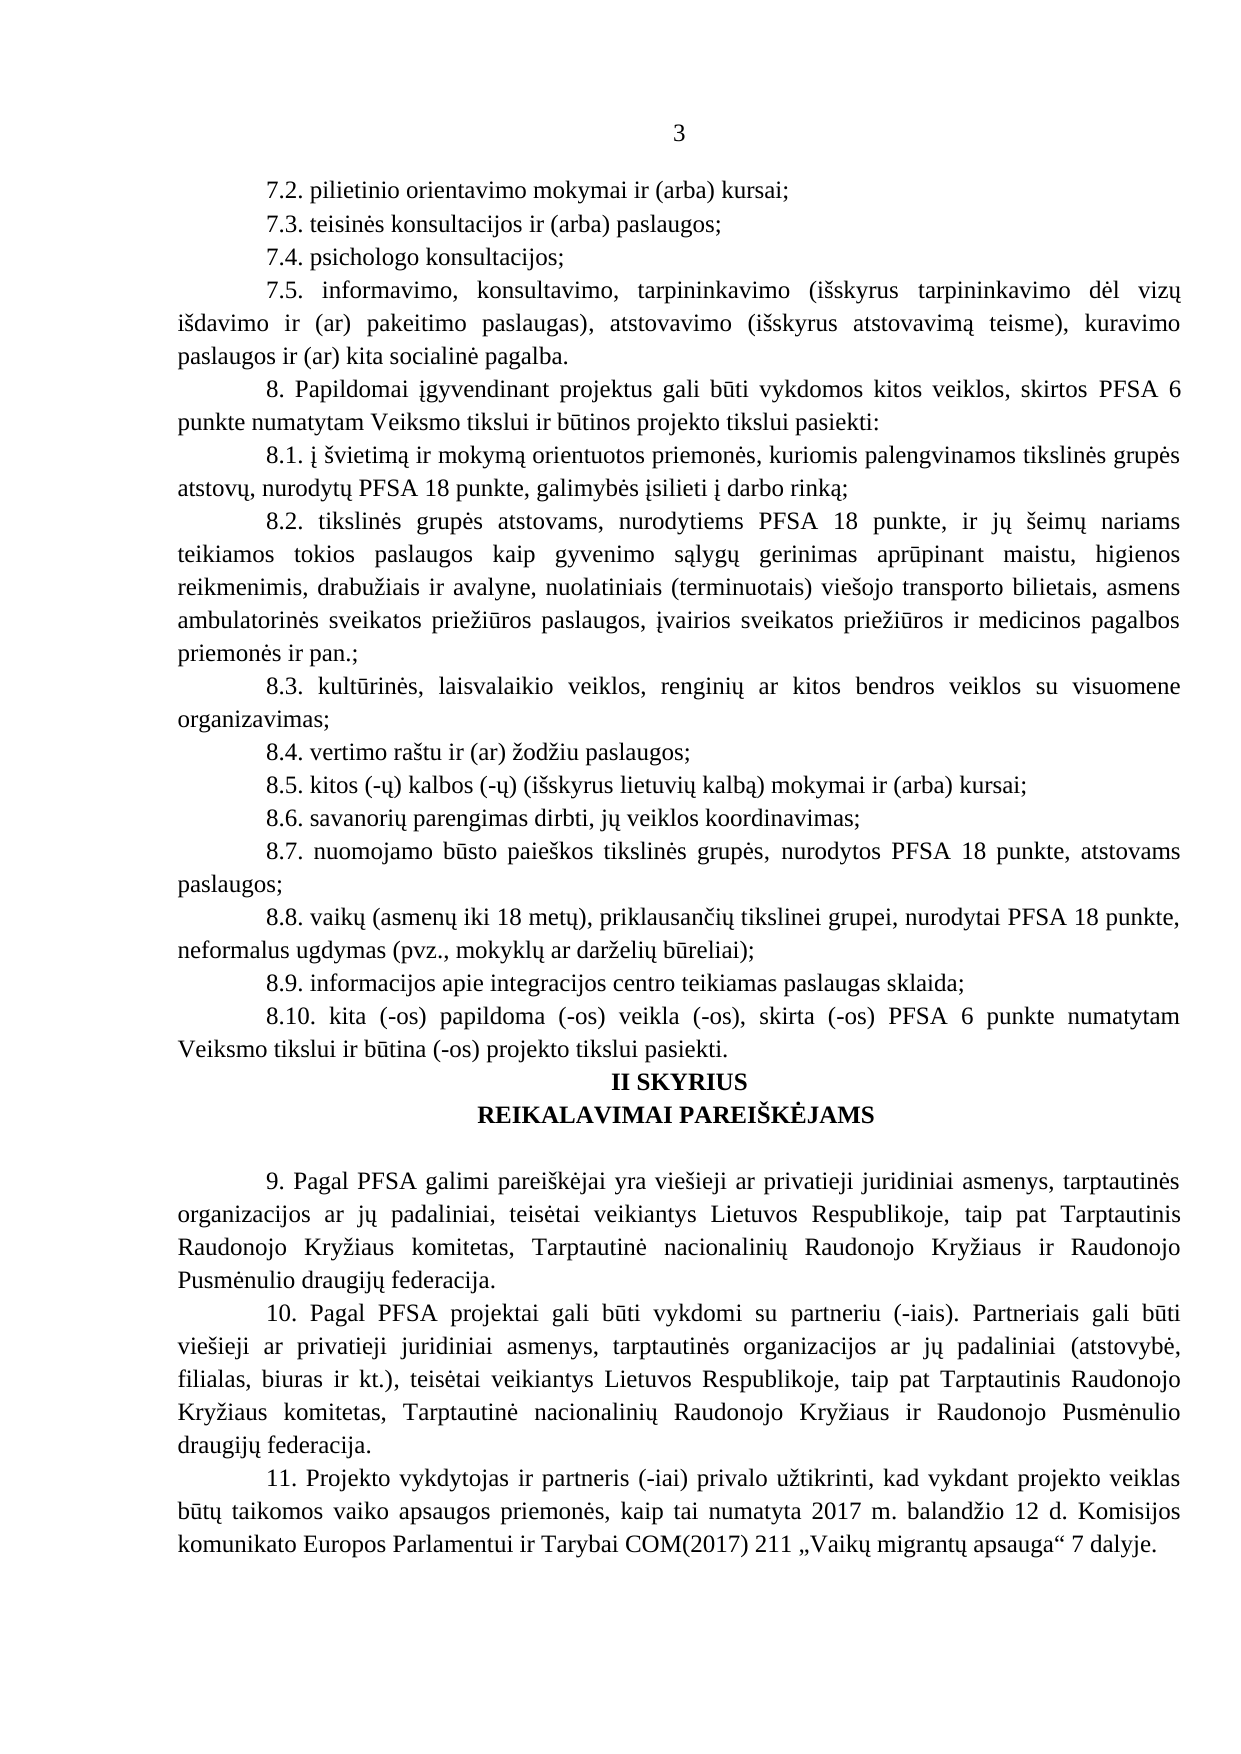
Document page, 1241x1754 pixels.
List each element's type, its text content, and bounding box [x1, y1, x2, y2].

text 8. Papildomai įgyvendinant projektus gali būti vykdomos kitos veiklos, skirtos PFSA 6 punkte numatytam Veiksmo tikslui ir būtinos projekto tikslui pasiekti: [177, 374, 1181, 436]
text REIKALAVIMAI PAREIŠKĖJAMS [177, 1100, 1181, 1129]
text 7.3. teisinės konsultacijos ir (arba) paslaugos; [177, 209, 1181, 237]
text 8.8. vaikų (asmenų iki 18 metų), priklausančių tikslinei grupei, nurodytai PFSA 18 punkte, neformalus ugdymas (pvz., mokyklų ar darželių būreliai); [177, 902, 1181, 964]
text 11. Projekto vykdytojas ir partneris (-iai) privalo užtikrinti, kad vykdant projekto veiklas būtų taikomos vaiko apsaugos priemonės, kaip tai numatyta 2017 m. balandžio 12 d. Komisijos komunikato Europos Parlamentui ir Tarybai COM(2017) 211 „Vaikų migrantų apsauga“ 7 dalyje. [177, 1463, 1181, 1558]
text II SKYRIUS [177, 1067, 1181, 1096]
text 7.4. psichologo konsultacijos; [177, 242, 1181, 270]
text 7.2. pilietinio orientavimo mokymai ir (arba) kursai; [177, 176, 1181, 204]
text 8.3. kultūrinės, laisvalaikio veiklos, renginių ar kitos bendros veiklos su visuomene organizavimas; [177, 671, 1181, 733]
text 8.7. nuomojamo būsto paieškos tikslinės grupės, nurodytos PFSA 18 punkte, atstovams paslaugos; [177, 836, 1181, 898]
text 9. Pagal PFSA galimi pareiškėjai yra viešieji ar privatieji juridiniai asmenys, tarptautinės organizacijos ar jų padaliniai, teisėtai veikiantys Lietuvos Respublikoje, taip pat Tarptautinis Raudonojo Kryžiaus komitetas, Tarptautinė nacionalinių Raudonojo Kryžiaus ir Raudonojo Pusmėnulio draugijų federacija. [177, 1166, 1181, 1294]
text 10. Pagal PFSA projektai gali būti vykdomi su partneriu (-iais). Partneriais gali būti viešieji ar privatieji juridiniai asmenys, tarptautinės organizacijos ar jų padaliniai (atstovybė, filialas, biuras ir kt.), teisėtai veikiantys Lietuvos Respublikoje, taip pat Tarptautinis Raudonojo Kryžiaus komitetas, Tarptautinė nacionalinių Raudonojo Kryžiaus ir Raudonojo Pusmėnulio draugijų federacija. [177, 1298, 1181, 1459]
text 8.9. informacijos apie integracijos centro teikiamas paslaugas sklaida; [177, 968, 1181, 997]
text 8.6. savanorių parengimas dirbti, jų veiklos koordinavimas; [177, 803, 1181, 832]
text 8.1. į švietimą ir mokymą orientuotos priemonės, kuriomis palengvinamos tikslinės grupės atstovų, nurodytų PFSA 18 punkte, galimybės įsilieti į darbo rinką; [177, 440, 1181, 502]
text 8.5. kitos (-ų) kalbos (-ų) (išskyrus lietuvių kalbą) mokymai ir (arba) kursai; [177, 770, 1181, 799]
text 7.5. informavimo, konsultavimo, tarpininkavimo (išskyrus tarpininkavimo dėl vizų išdavimo ir (ar) pakeitimo paslaugas), atstovavimo (išskyrus atstovavimą teisme), kuravimo paslaugos ir (ar) kita socialinė pagalba. [177, 275, 1181, 369]
text 8.4. vertimo raštu ir (ar) žodžiu paslaugos; [177, 737, 1181, 766]
text 8.10. kita (-os) papildoma (-os) veikla (-os), skirta (-os) PFSA 6 punkte numatytam Veiksmo tikslui ir būtina (-os) projekto tikslui pasiekti. [177, 1001, 1181, 1063]
text 8.2. tikslinės grupės atstovams, nurodytiems PFSA 18 punkte, ir jų šeimų nariams teikiamos tokios paslaugos kaip gyvenimo sąlygų gerinimas aprūpinant maistu, higienos reikmenimis, drabužiais ir avalyne, nuolatiniais (terminuotais) viešojo transporto bilietais, asmens ambulatorinės sveikatos priežiūros paslaugos, įvairios sveikatos priežiūros ir medicinos pagalbos priemonės ir pan.; [177, 506, 1181, 667]
